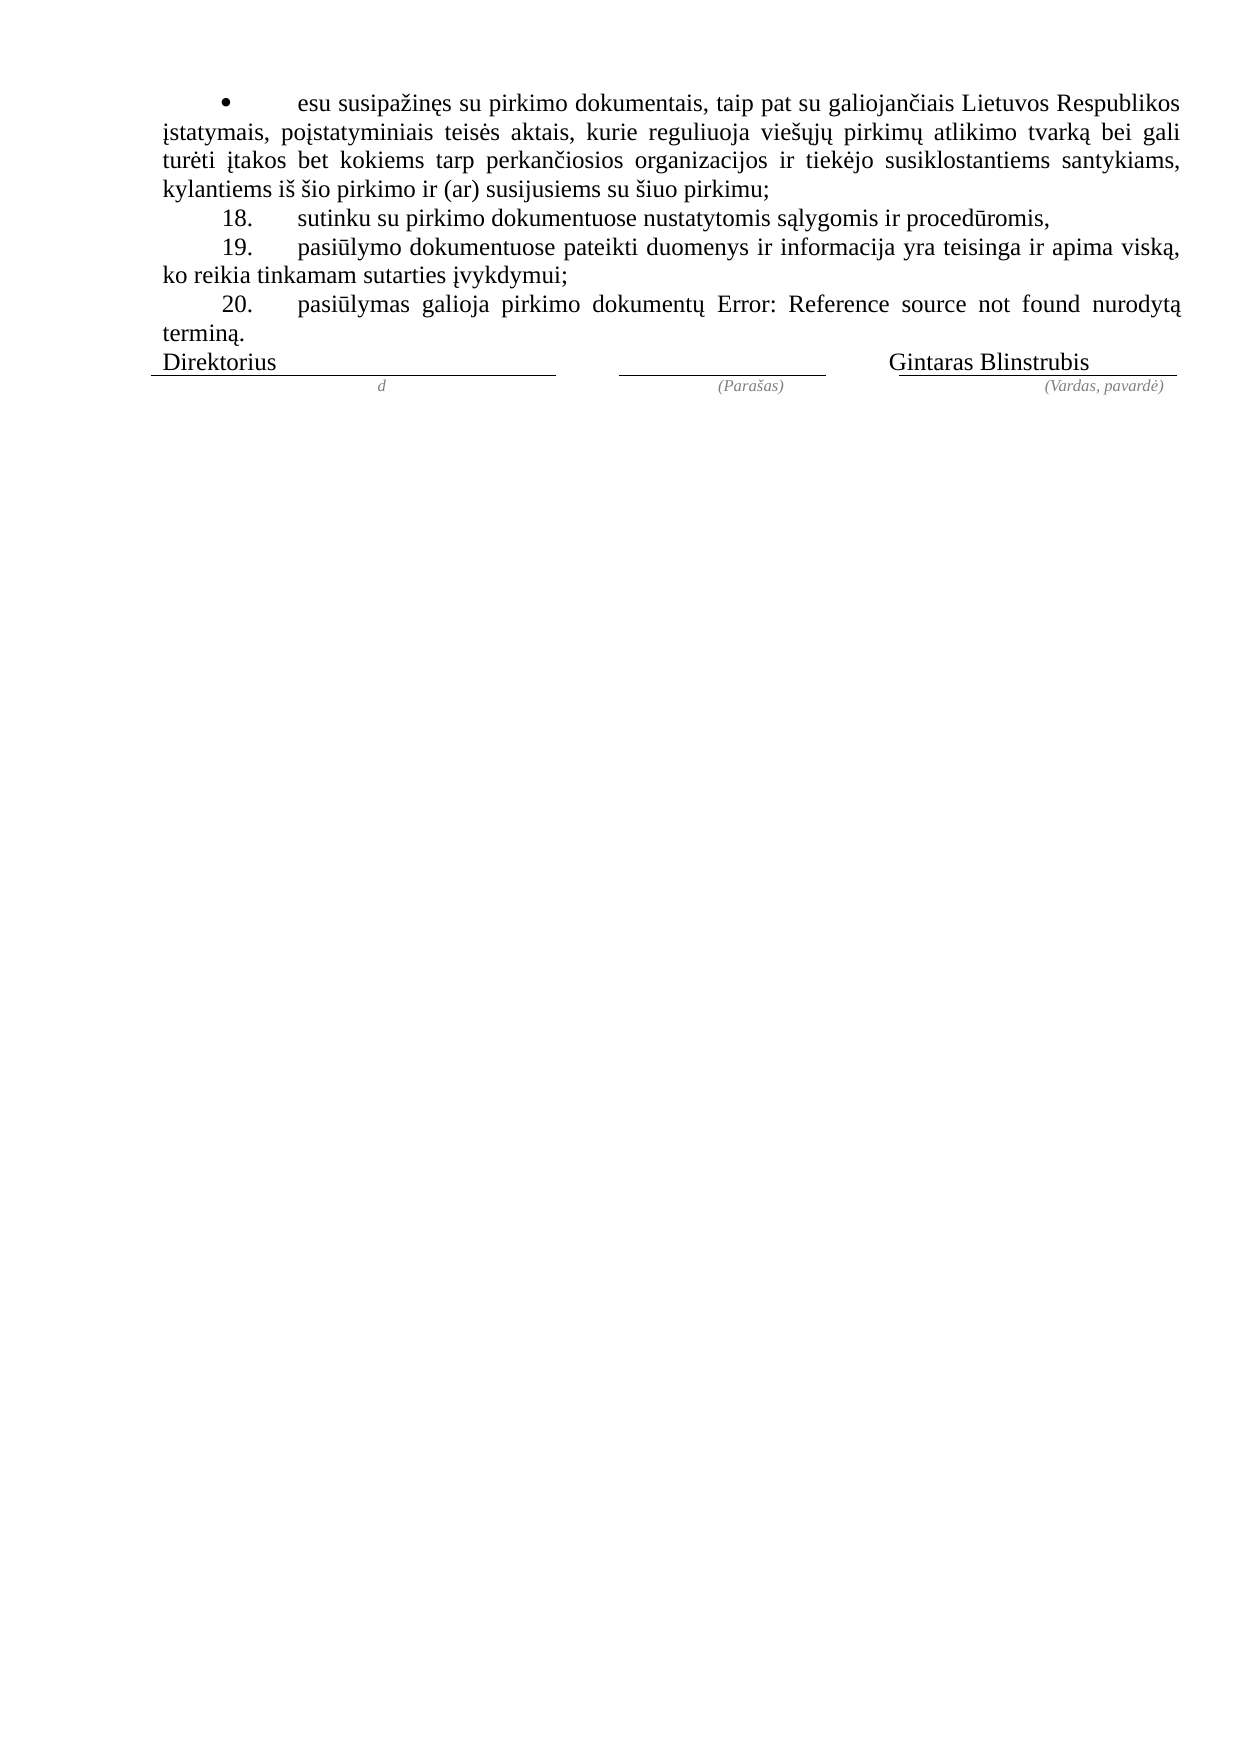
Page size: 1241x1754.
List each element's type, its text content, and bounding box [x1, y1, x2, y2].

table_header [826, 375, 899, 405]
list sutinku su pirkimo dokumentuose nustatytomis sąlygomis ir procedūromis, [162, 203, 1181, 232]
table_header (Parašas) [619, 376, 826, 405]
list esu susipažinęs su pirkimo dokumentais, taip pat su galiojančiais Lietuvos Respublikos įstatymais, poįstatyminiais teisės aktais, kurie reguliuoja viešųjų pirkimų atlikimo tvarką bei gali turėti įtakos bet kokiems tarp perkančiosios organizacijos ir tiekėjo susiklostantiems santykiams, kylantiems iš šio pirkimo ir (ar) susijusiems su šiuo pirkimu; [162, 88, 1181, 203]
table_header [556, 375, 619, 405]
text Direktorius Gintaras Blinstrubis [162, 347, 1181, 375]
table_header d [151, 376, 556, 405]
table_header (Vardas, pavardė) [899, 376, 1177, 405]
list pasiūlymo dokumentuose pateikti duomenys ir informacija yra teisinga ir apima viską, ko reikia tinkamam sutarties įvykdymui; [162, 232, 1181, 289]
list pasiūlymas galioja pirkimo dokumentų Klaida: nuorodos šaltinis nerastas nurodytą terminą. [162, 289, 1181, 347]
